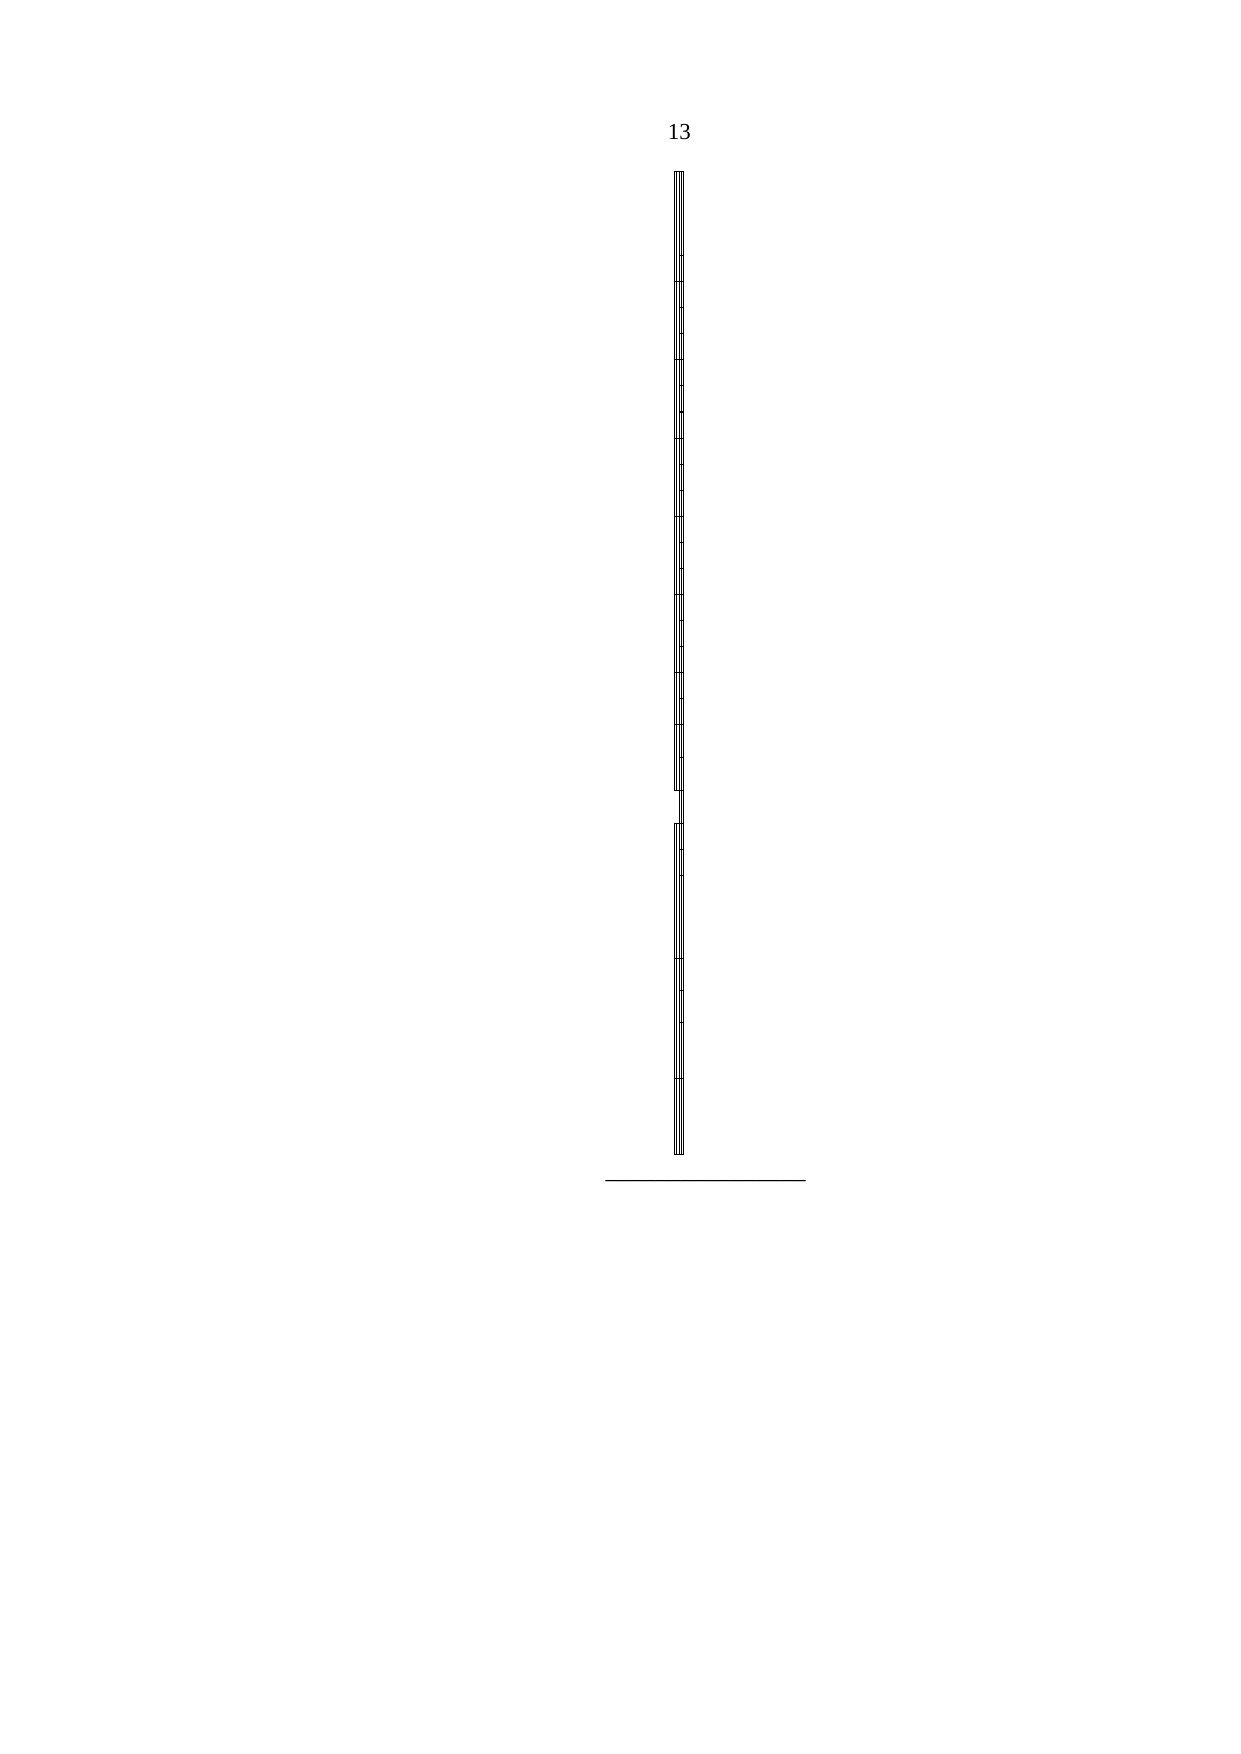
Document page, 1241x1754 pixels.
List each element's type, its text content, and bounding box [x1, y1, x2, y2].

text ________________ [177, 1155, 1181, 1183]
